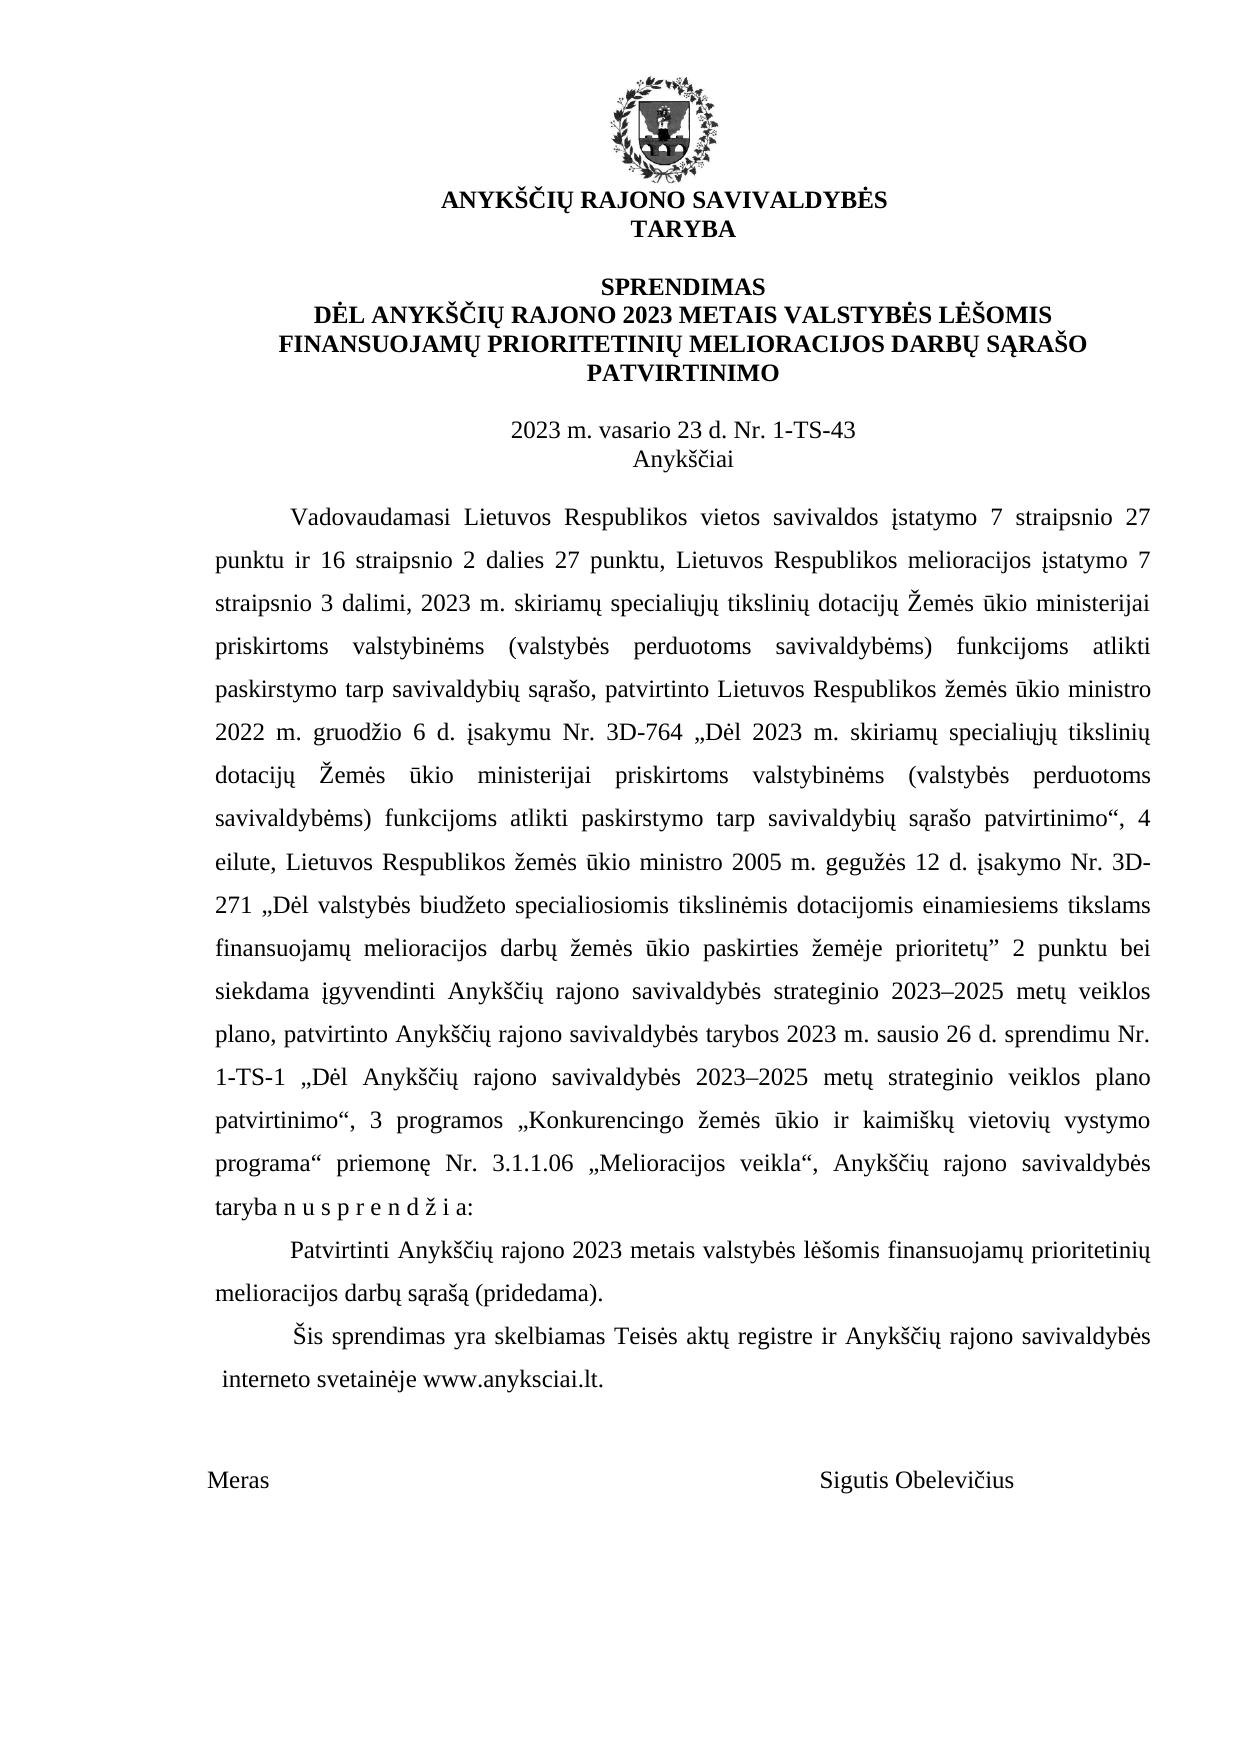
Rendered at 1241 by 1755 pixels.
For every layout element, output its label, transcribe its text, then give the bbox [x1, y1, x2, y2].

text ANYKŠČIŲ RAJONO SAVIVALDYBĖS [177, 185, 1152, 214]
text SPRENDIMAS [215, 272, 1152, 300]
text Anykščiai [215, 444, 1152, 473]
text 2023 m. vasario 23 d. Nr. 1-TS-43 [215, 415, 1152, 444]
text DĖL ANYKŠČIŲ RAJONO 2023 METAIS VALSTYBĖS LĖŠOMIS FINANSUOJAMŲ PRIORITETINIŲ MELIORACIJOS DARBŲ SĄRAŠO PATVIRTINIMO [215, 300, 1152, 387]
text TARYBA [215, 214, 1152, 243]
text Meras Sigutis Obelevičius [207, 1465, 1152, 1493]
text Patvirtinti Anykščių rajono 2023 metais valstybės lėšomis finansuojamų prioritetinių melioracijos darbų sąrašą (pridedama). [215, 1235, 1152, 1307]
text Vadovaudamasi Lietuvos Respublikos vietos savivaldos įstatymo 7 straipsnio 27 punktu ir 16 straipsnio 2 dalies 27 punktu, Lietuvos Respublikos melioracijos įstatymo 7 straipsnio 3 dalimi, 2023 m. skiriamų specialiųjų tikslinių dotacijų Žemės ūkio ministerijai priskirtoms valstybinėms (valstybės perduotoms savivaldybėms) funkcijoms atlikti paskirstymo tarp savivaldybių sąrašo, patvirtinto Lietuvos Respublikos žemės ūkio ministro 2022 m. gruodžio 6 d. įsakymu Nr. 3D-764 „Dėl 2023 m. skiriamų specialiųjų tikslinių dotacijų Žemės ūkio ministerijai priskirtoms valstybinėms (valstybės perduotoms savivaldybėms) funkcijoms atlikti paskirstymo tarp savivaldybių sąrašo patvirtinimo“, 4 eilute, Lietuvos Respublikos žemės ūkio ministro 2005 m. gegužės 12 d. įsakymo Nr. 3D-271 „Dėl valstybės biudžeto specialiosiomis tikslinėmis dotacijomis einamiesiems tikslams finansuojamų melioracijos darbų žemės ūkio paskirties žemėje prioritetų” 2 punktu bei siekdama įgyvendinti Anykščių rajono savivaldybės strateginio 2023–2025 metų veiklos plano, patvirtinto Anykščių rajono savivaldybės tarybos 2023 m. sausio 26 d. sprendimu Nr. 1-TS-1 „Dėl Anykščių rajono savivaldybės 2023–2025 metų strateginio veiklos plano patvirtinimo“, 3 programos „Konkurencingo žemės ūkio ir kaimiškų vietovių vystymo programa“ priemonę Nr. 3.1.1.06 „Melioracijos veikla“, Anykščių rajono savivaldybės taryba n u s p r e n d ž i a: [215, 502, 1152, 1220]
text Šis sprendimas yra skelbiamas Teisės aktų registre ir Anykščių rajono savivaldybės interneto svetainėje www.anyksciai.lt. [222, 1321, 1152, 1393]
